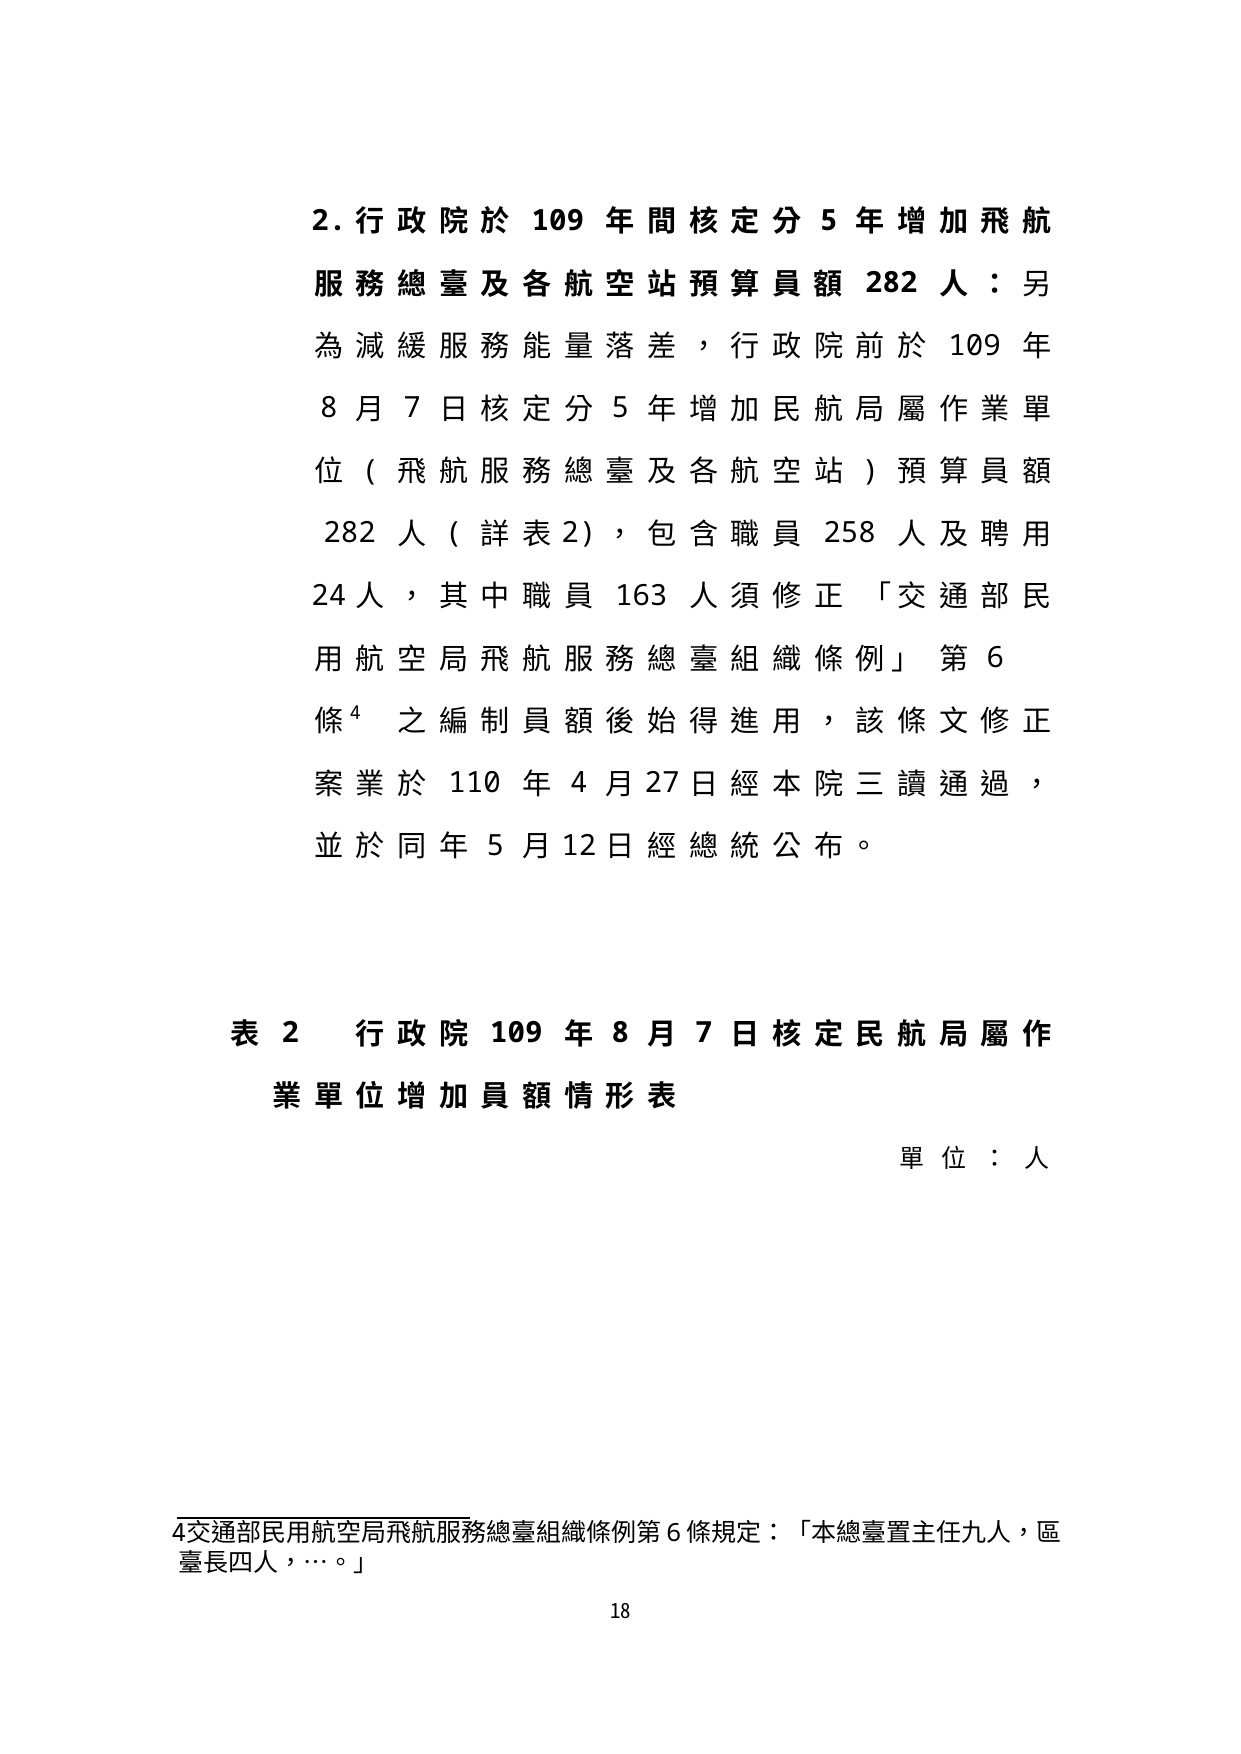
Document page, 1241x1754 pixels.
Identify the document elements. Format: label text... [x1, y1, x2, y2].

text 單位：人 [183, 1115, 1058, 1177]
text 2.行政院於109年間核定分5年增加飛航服務總臺及各航空站預算員額282人：另為減緩服務能量落差，行政院前於109年8月7日核定分5年增加民航局屬作業單位(飛航服務總臺及各航空站)預算員額282人(詳表2)，包含職員258人及聘用24人，其中職員163人須修正「交通部民用航空局飛航服務總臺組織條例」第6條之編制員額後始得進用，該條文修正案業於110年4月27日經本院三讀通過，並於同年5月12日經總統公布。 [271, 177, 1058, 865]
text 表2 行政院109年8月7日核定民航局屬作業單位增加員額情形表 [183, 990, 1058, 1115]
text 交通部民用航空局飛航服務總臺組織條例第6條規定：「本總臺置主任九人，區臺長四人，…。」 [171, 1518, 1063, 1577]
